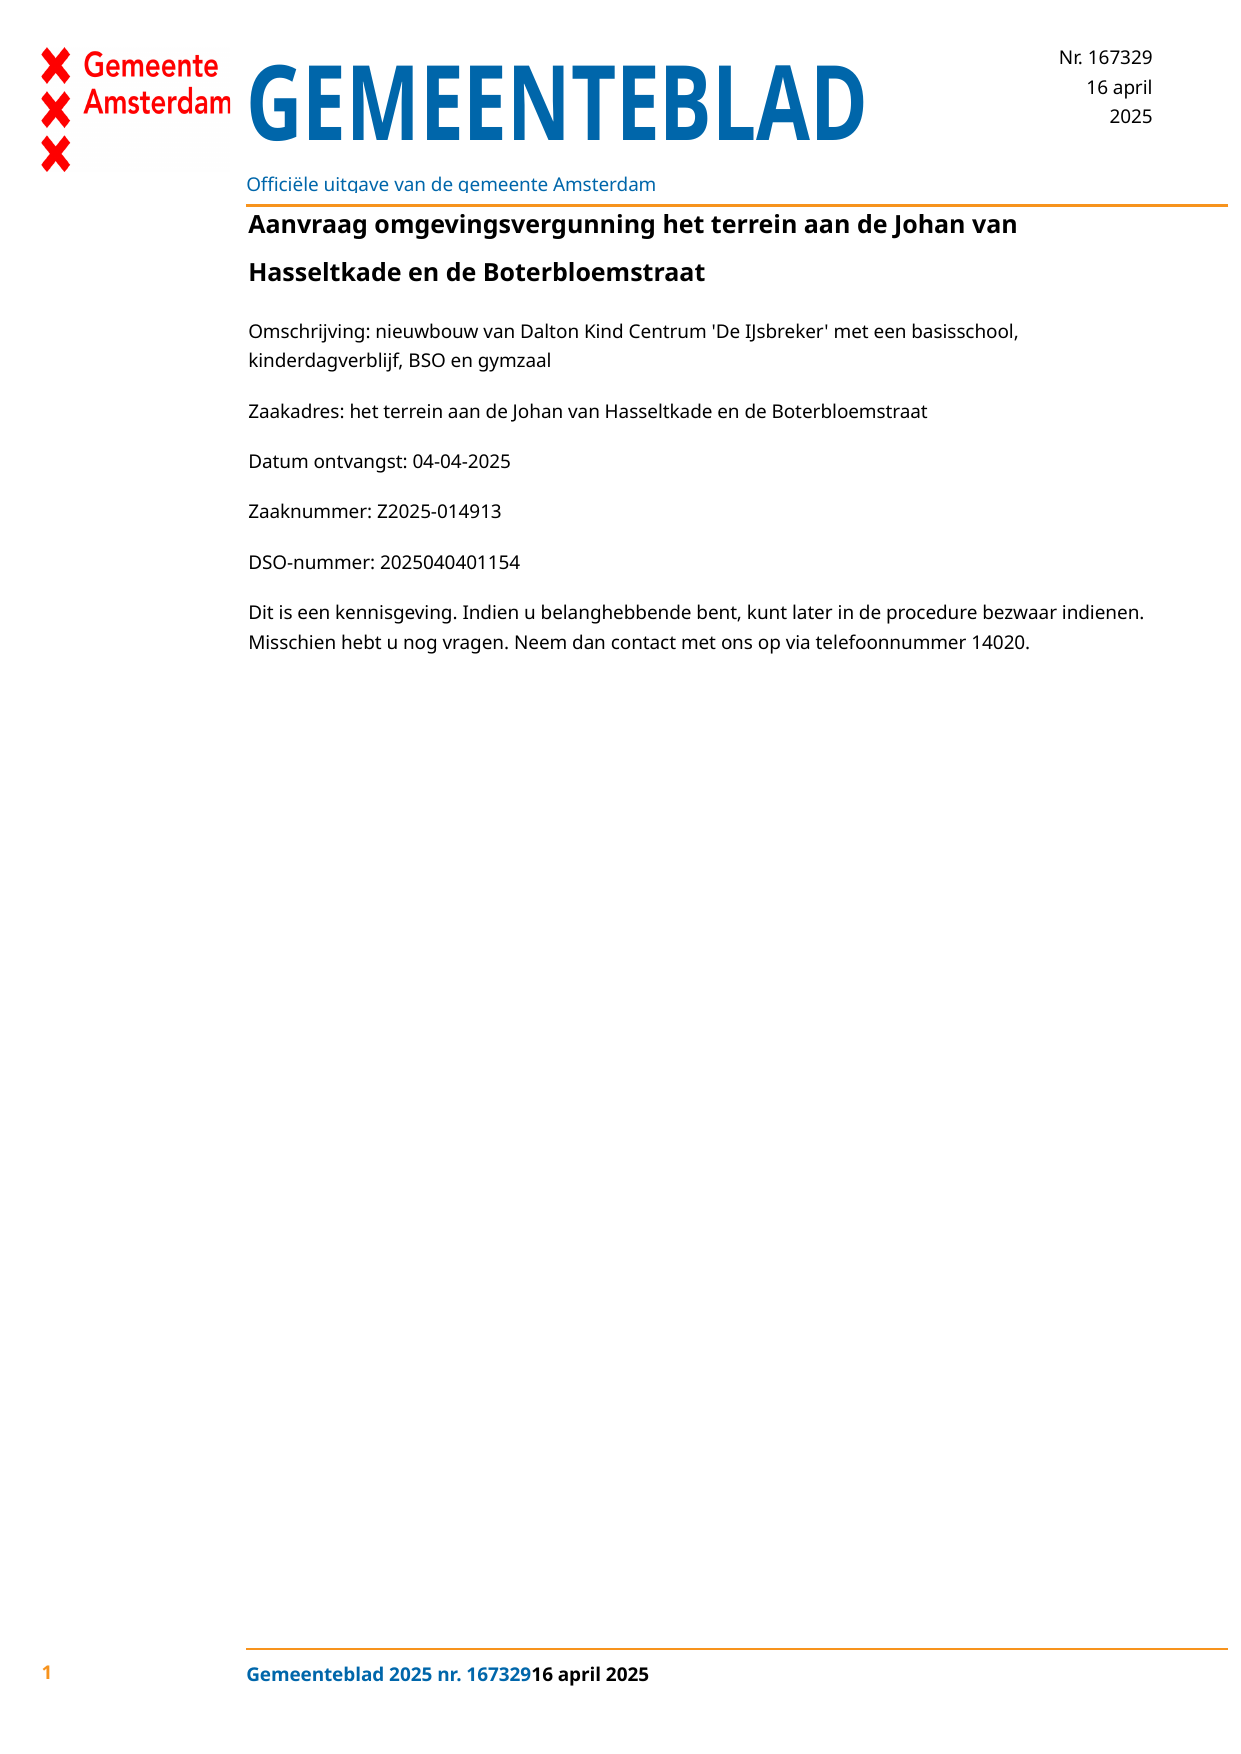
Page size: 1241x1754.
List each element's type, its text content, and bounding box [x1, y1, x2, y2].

text Dit is een kennisgeving. Indien u belanghebbende bent, kunt later in de procedure bezwaar indienen. Misschien hebt u nog vragen. Neem dan contact met ons op via telefoonnummer 14020. [248, 599, 1152, 655]
text Datum ontvangst: 04-04-2025 [248, 448, 1152, 474]
text Zaaknummer: Z2025-014913 [248, 499, 1152, 524]
text Omschrijving: nieuwbouw van Dalton Kind Centrum 'De IJsbreker' met een basisschool, kinderdagverblijf, BSO en gymzaal [248, 318, 1152, 373]
text Aanvraag omgevingsvergunning het terrein aan de Johan van Hasseltkade en de Boterbloemstraat [248, 207, 1152, 288]
text Zaakadres: het terrein aan de Johan van Hasseltkade en de Boterbloemstraat [248, 398, 1152, 424]
text DSO-nummer: 2025040401154 [248, 549, 1152, 575]
picture [41, 47, 231, 172]
